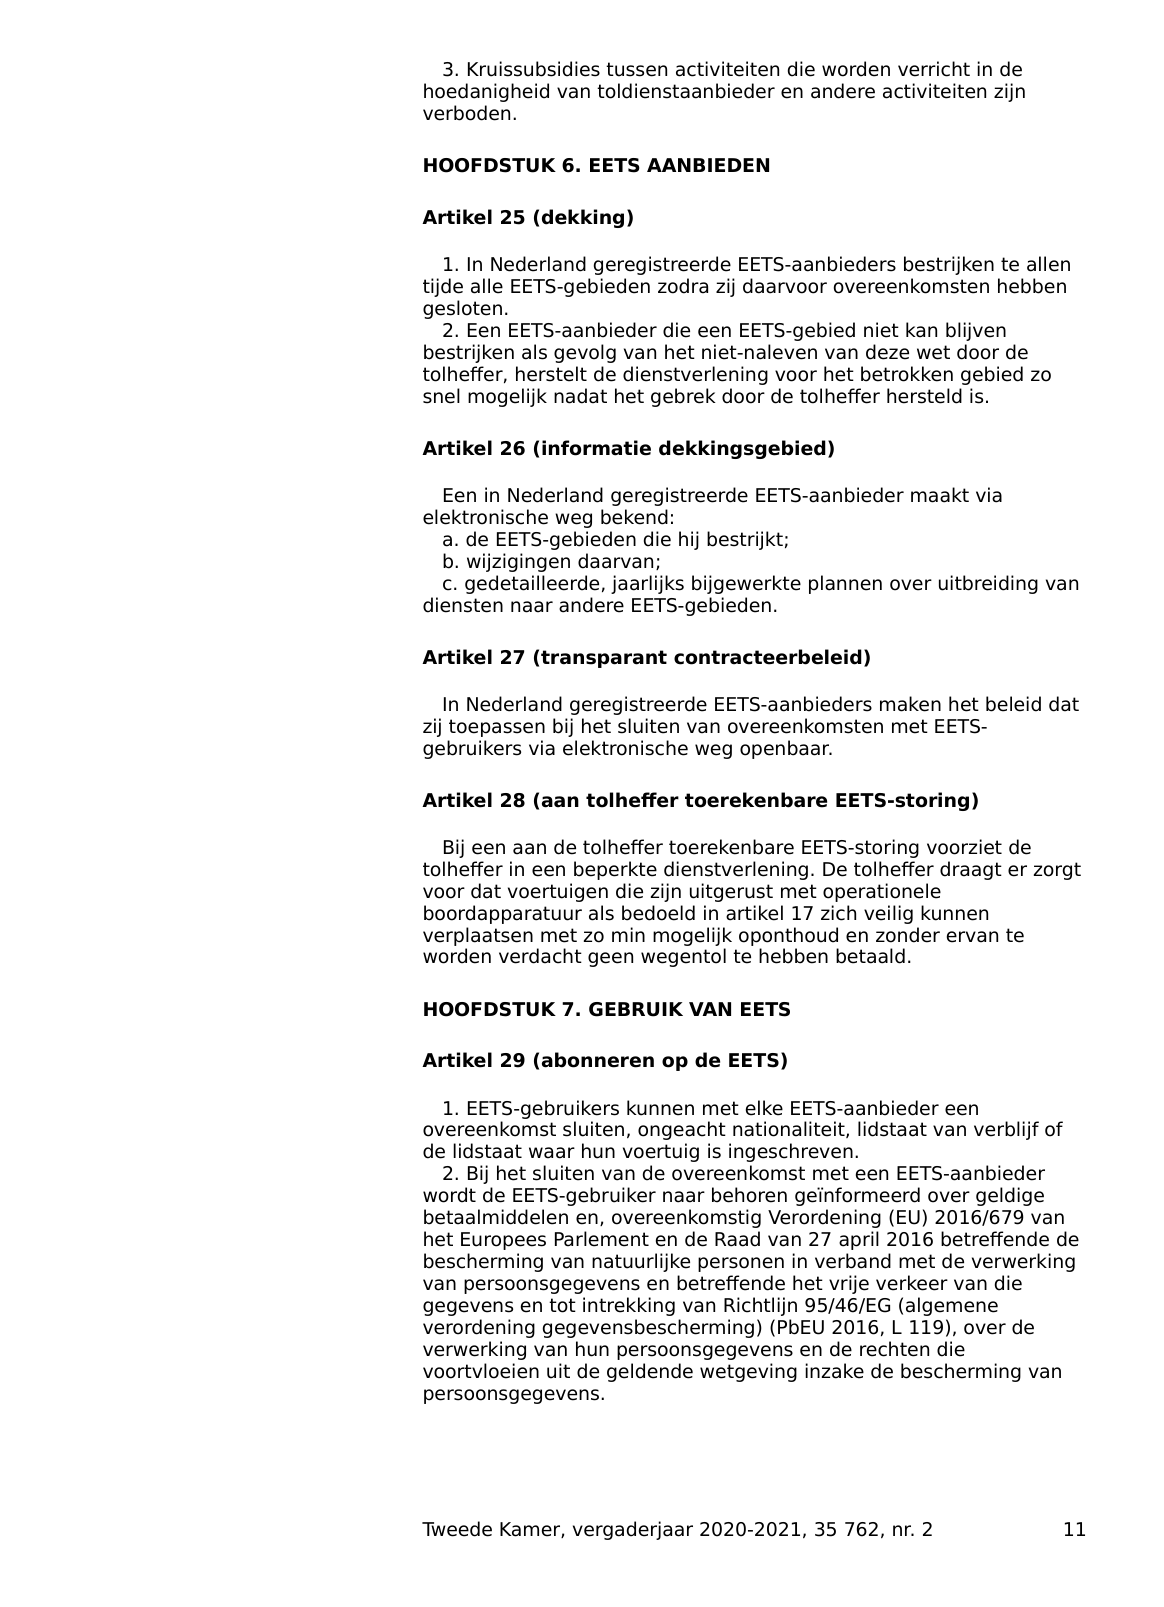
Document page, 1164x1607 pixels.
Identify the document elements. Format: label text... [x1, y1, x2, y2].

subtitle Artikel 27 (transparant contracteerbeleid) [422, 647, 1087, 669]
text a. de EETS-gebieden die hij bestrijkt; [422, 529, 1087, 551]
text Bij een aan de tolheffer toerekenbare EETS-storing voorziet de tolheffer in een beperkte dienstverlening. De tolheffer draagt er zorgt voor dat voertuigen die zijn uitgerust met operationele boordapparatuur als bedoeld in artikel 17 zich veilig kunnen verplaatsen met zo min mogelijk oponthoud en zonder ervan te worden verdacht geen wegentol te hebben betaald. [422, 837, 1087, 968]
text In Nederland geregistreerde EETS-aanbieders maken het beleid dat zij toepassen bij het sluiten van overeenkomsten met EETS-gebruikers via elektronische weg openbaar. [422, 694, 1087, 759]
text 3. Kruissubsidies tussen activiteiten die worden verricht in de hoedanigheid van toldienstaanbieder en andere activiteiten zijn verboden. [422, 59, 1087, 125]
subtitle HOOFDSTUK 6. EETS AANBIEDEN [422, 155, 1087, 177]
subtitle Artikel 29 (abonneren op de EETS) [422, 1050, 1087, 1072]
text c. gedetailleerde, jaarlijks bijgewerkte plannen over uitbreiding van diensten naar andere EETS-gebieden. [422, 573, 1087, 617]
text Een in Nederland geregistreerde EETS-aanbieder maakt via elektronische weg bekend: [422, 485, 1087, 529]
subtitle HOOFDSTUK 7. GEBRUIK VAN EETS [422, 998, 1087, 1020]
text b. wijzigingen daarvan; [422, 551, 1087, 573]
subtitle Artikel 25 (dekking) [422, 207, 1087, 229]
text 1. EETS-gebruikers kunnen met elke EETS-aanbieder een overeenkomst sluiten, ongeacht nationaliteit, lidstaat van verblijf of de lidstaat waar hun voertuig is ingeschreven. [422, 1097, 1087, 1163]
text 1. In Nederland geregistreerde EETS-aanbieders bestrijken te allen tijde alle EETS-gebieden zodra zij daarvoor overeenkomsten hebben gesloten. [422, 254, 1087, 320]
subtitle Artikel 28 (aan tolheffer toerekenbare EETS-storing) [422, 789, 1087, 812]
text 2. Een EETS-aanbieder die een EETS-gebied niet kan blijven bestrijken als gevolg van het niet-naleven van deze wet door de tolheffer, herstelt de dienstverlening voor het betrokken gebied zo snel mogelijk nadat het gebrek door de tolheffer hersteld is. [422, 320, 1087, 408]
text 2. Bij het sluiten van de overeenkomst met een EETS-aanbieder wordt de EETS-gebruiker naar behoren geïnformeerd over geldige betaalmiddelen en, overeenkomstig Verordening (EU) 2016/679 van het Europees Parlement en de Raad van 27 april 2016 betreffende de bescherming van natuurlijke personen in verband met de verwerking van persoonsgegevens en betreffende het vrije verkeer van die gegevens en tot intrekking van Richtlijn 95/46/EG (algemene verordening gegevensbescherming) (PbEU 2016, L 119), over de verwerking van hun persoonsgegevens en de rechten die voortvloeien uit de geldende wetgeving inzake de bescherming van persoonsgegevens. [422, 1163, 1087, 1405]
subtitle Artikel 26 (informatie dekkingsgebied) [422, 438, 1087, 460]
